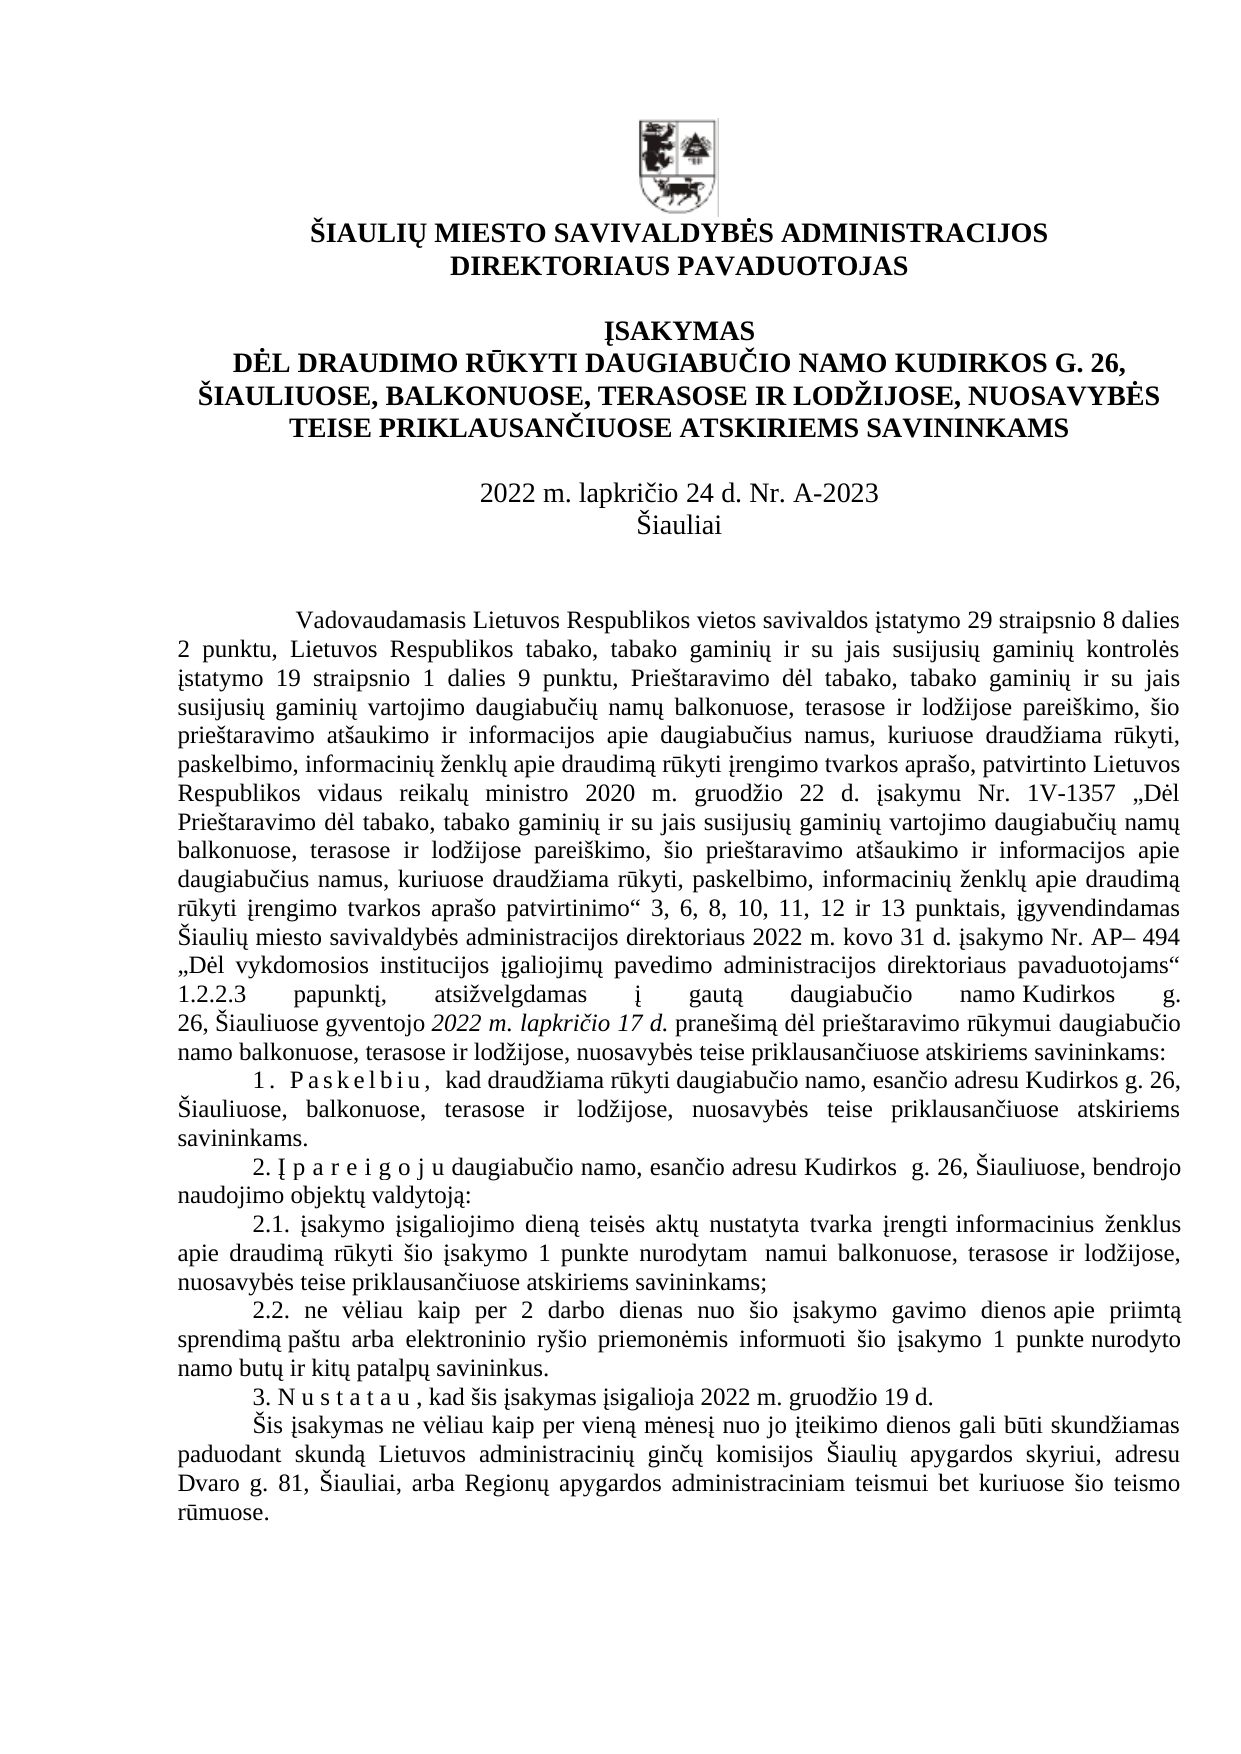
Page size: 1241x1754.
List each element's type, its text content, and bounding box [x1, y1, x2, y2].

text 2.1. įsakymo įsigaliojimo dieną teisės aktų nustatyta tvarka įrengti informacinius ženklus apie draudimą rūkyti šio įsakymo 1 punkte nurodytam namui balkonuose, terasose ir lodžijose, nuosavybės teise priklausančiuose atskiriems savininkams; [177, 1209, 1181, 1295]
text Šis įsakymas ne vėliau kaip per vieną mėnesį nuo jo įteikimo dienos gali būti skundžiamas paduodant skundą Lietuvos administracinių ginčų komisijos Šiaulių apygardos skyriui, adresu Dvaro g. 81, Šiauliai, arba Regionų apygardos administraciniam teismui bet kuriuose šio teismo rūmuose. [177, 1410, 1181, 1525]
text 2022 m. lapkričio 24 d. Nr. A-2023 [177, 476, 1181, 508]
text 2.2. ne vėliau kaip per 2 darbo dienas nuo šio įsakymo gavimo dienos apie priimtą sprendimą paštu arba elektroninio ryšio priemonėmis informuoti šio įsakymo 1 punkte nurodyto namo butų ir kitų patalpų savininkus. [177, 1295, 1181, 1382]
text Šiauliai [177, 508, 1181, 541]
text Vadovaudamasis Lietuvos Respublikos vietos savivaldos įstatymo 29 straipsnio 8 dalies 2 punktu, Lietuvos Respublikos tabako, tabako gaminių ir su jais susijusių gaminių kontrolės įstatymo 19 straipsnio 1 dalies 9 punktu, Prieštaravimo dėl tabako, tabako gaminių ir su jais susijusių gaminių vartojimo daugiabučių namų balkonuose, terasose ir lodžijose pareiškimo, šio prieštaravimo atšaukimo ir informacijos apie daugiabučius namus, kuriuose draudžiama rūkyti, paskelbimo, informacinių ženklų apie draudimą rūkyti įrengimo tvarkos aprašo, patvirtinto Lietuvos Respublikos vidaus reikalų ministro 2020 m. gruodžio 22 d. įsakymu Nr. 1V-1357 „Dėl Prieštaravimo dėl tabako, tabako gaminių ir su jais susijusių gaminių vartojimo daugiabučių namų balkonuose, terasose ir lodžijose pareiškimo, šio prieštaravimo atšaukimo ir informacijos apie daugiabučius namus, kuriuose draudžiama rūkyti, paskelbimo, informacinių ženklų apie draudimą rūkyti įrengimo tvarkos aprašo patvirtinimo“ 3, 6, 8, 10, 11, 12 ir 13 punktais, įgyvendindamas Šiaulių miesto savivaldybės administracijos direktoriaus 2022 m. kovo 31 d. įsakymo Nr. AP– 494 „Dėl vykdomosios institucijos įgaliojimų pavedimo administracijos direktoriaus pavaduotojams“ 1.2.2.3 papunktį, atsižvelgdamas į gautą daugiabučio namo Kudirkos g. 26, Šiauliuose gyventojo 2022 m. lapkričio 17 d. pranešimą dėl prieštaravimo rūkymui daugiabučio namo balkonuose, terasose ir lodžijose, nuosavybės teise priklausančiuose atskiriems savininkams: [177, 605, 1181, 1065]
text 3. Nustatau, kad šis įsakymas įsigalioja 2022 m. gruodžio 19 d. [177, 1382, 1181, 1410]
text ĮSAKYMAS [177, 314, 1181, 346]
text DIREKTORIAUS PAVADUOTOJAS [177, 249, 1181, 281]
text 2. Į p a r e i g o j u daugiabučio namo, esančio adresu Kudirkos g. 26, Šiauliuose, bendrojo naudojimo objektų valdytoją: [177, 1152, 1181, 1209]
text 1. Paskelbiu, kad draudžiama rūkyti daugiabučio namo, esančio adresu Kudirkos g. 26, Šiauliuose, balkonuose, terasose ir lodžijose, nuosavybės teise priklausančiuose atskiriems savininkams. [177, 1065, 1181, 1152]
text ŠIAULIŲ MIESTO SAVIVALDYBĖS ADMINISTRACIJOS [177, 217, 1181, 249]
text DĖL DRAUDIMO RŪKYTI DAUGIABUČIO NAMO KUDIRKOS G. 26, ŠIAULIUOSE, BALKONUOSE, TERASOSE IR LODŽIJOSE, NUOSAVYBĖS TEISE PRIKLAUSANČIUOSE ATSKIRIEMS SAVININKAMS [177, 346, 1181, 443]
